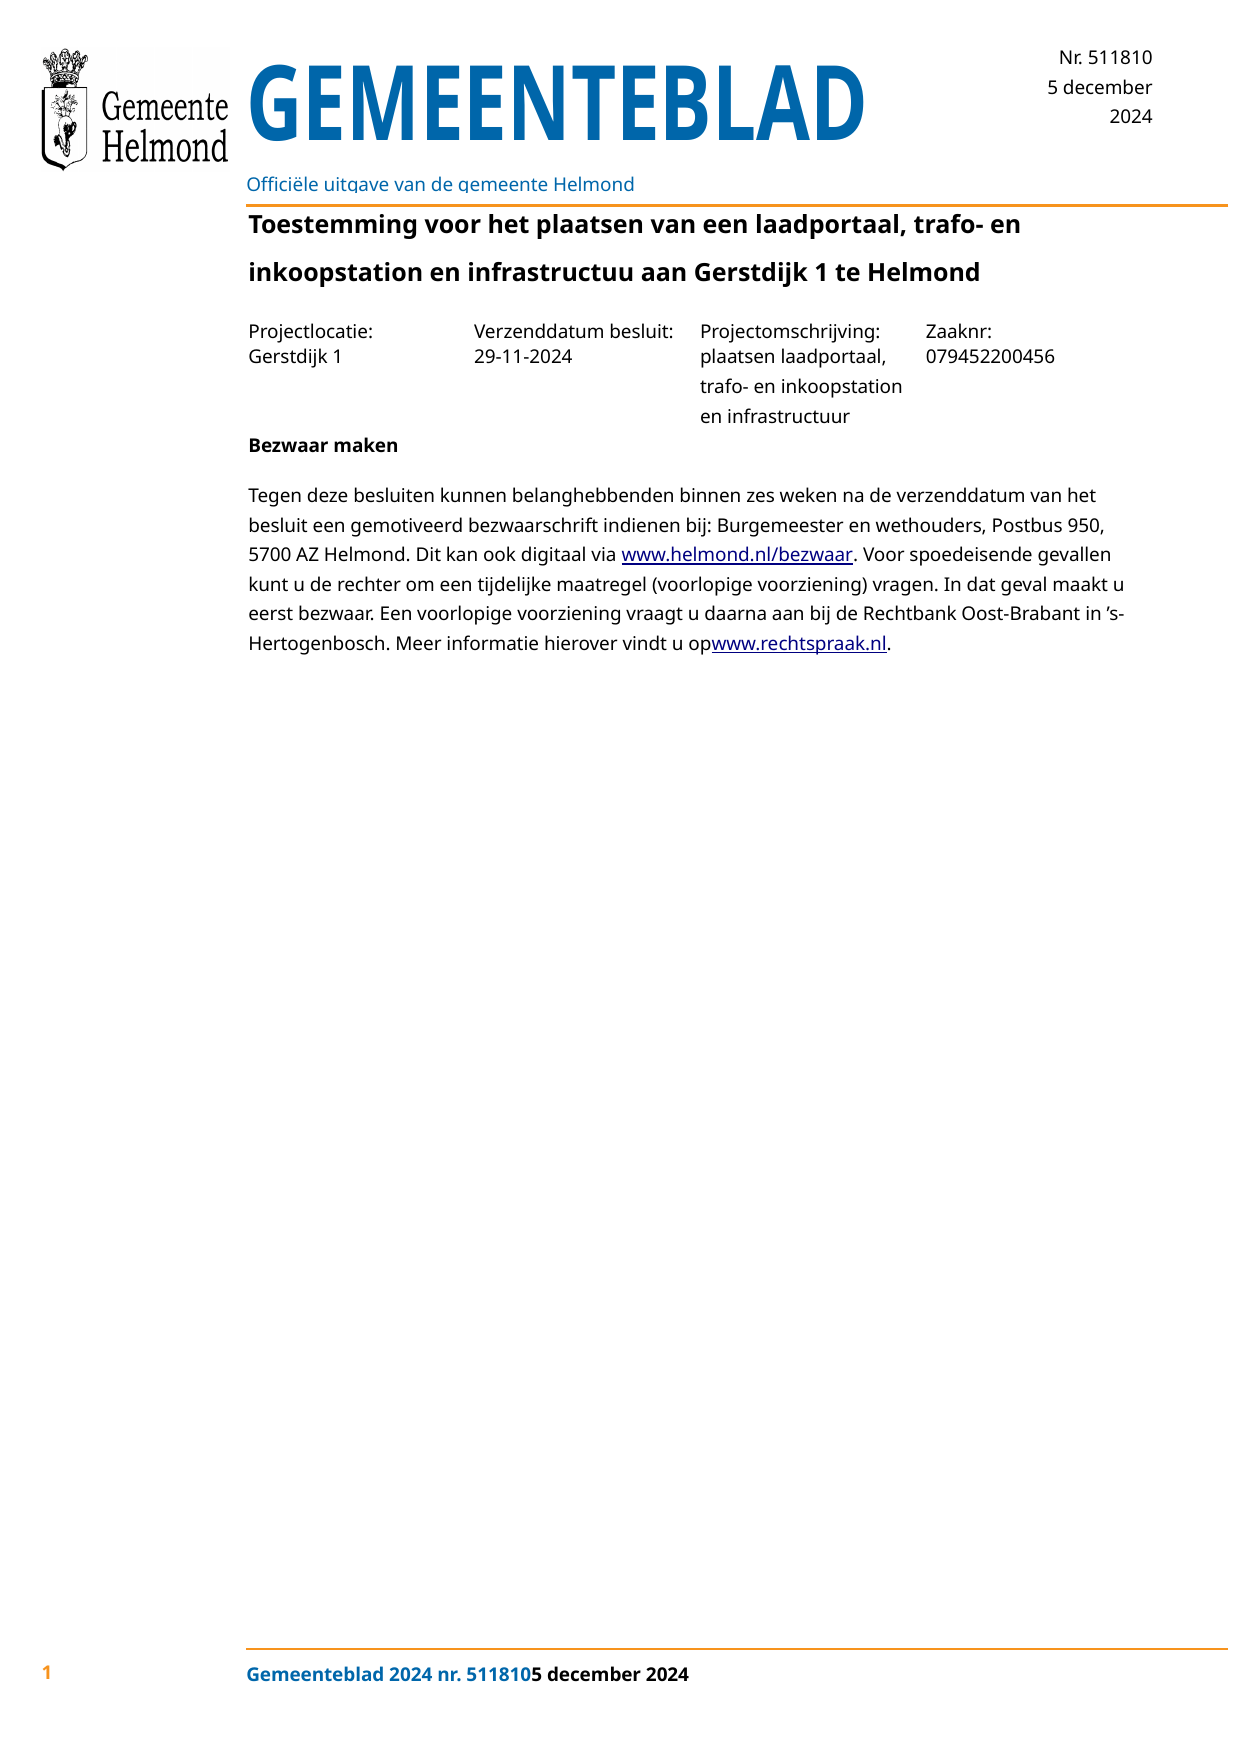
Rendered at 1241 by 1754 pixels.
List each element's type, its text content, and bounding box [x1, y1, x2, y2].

table_cell 29-11-2024 [474, 344, 700, 429]
table_cell plaatsen laadportaal, trafo- en inkoopstation en infrastructuur [700, 344, 926, 429]
table_header Projectomschrijving: [700, 318, 926, 344]
table_cell 079452200456 [926, 344, 1152, 429]
table_header Zaaknr: [926, 318, 1152, 344]
table_header Verzenddatum besluit: [474, 318, 700, 344]
table_header Projectlocatie: [248, 318, 474, 344]
picture [41, 47, 231, 172]
text Toestemming voor het plaatsen van een laadportaal, trafo- en inkoopstation en infrastructuu aan Gerstdijk 1 te Helmond [248, 207, 1152, 288]
text Tegen deze besluiten kunnen belanghebbenden binnen zes weken na de verzenddatum van het besluit een gemotiveerd bezwaarschrift indienen bij: Burgemeester en wethouders, Postbus 950, 5700 AZ Helmond. Dit kan ook digitaal via www.helmond.nl/bezwaar. Voor spoedeisende gevallen kunt u de rechter om een tijdelijke maatregel (voorlopige voorziening) vragen. In dat geval maakt u eerst bezwaar. Een voorlopige voorziening vraagt u daarna aan bij de Rechtbank Oost-Brabant in ’s-Hertogenbosch. Meer informatie hierover vindt u opwww.rechtspraak.nl. [248, 482, 1152, 656]
text Bezwaar maken [248, 432, 1152, 458]
table_cell Gerstdijk 1 [248, 344, 474, 429]
